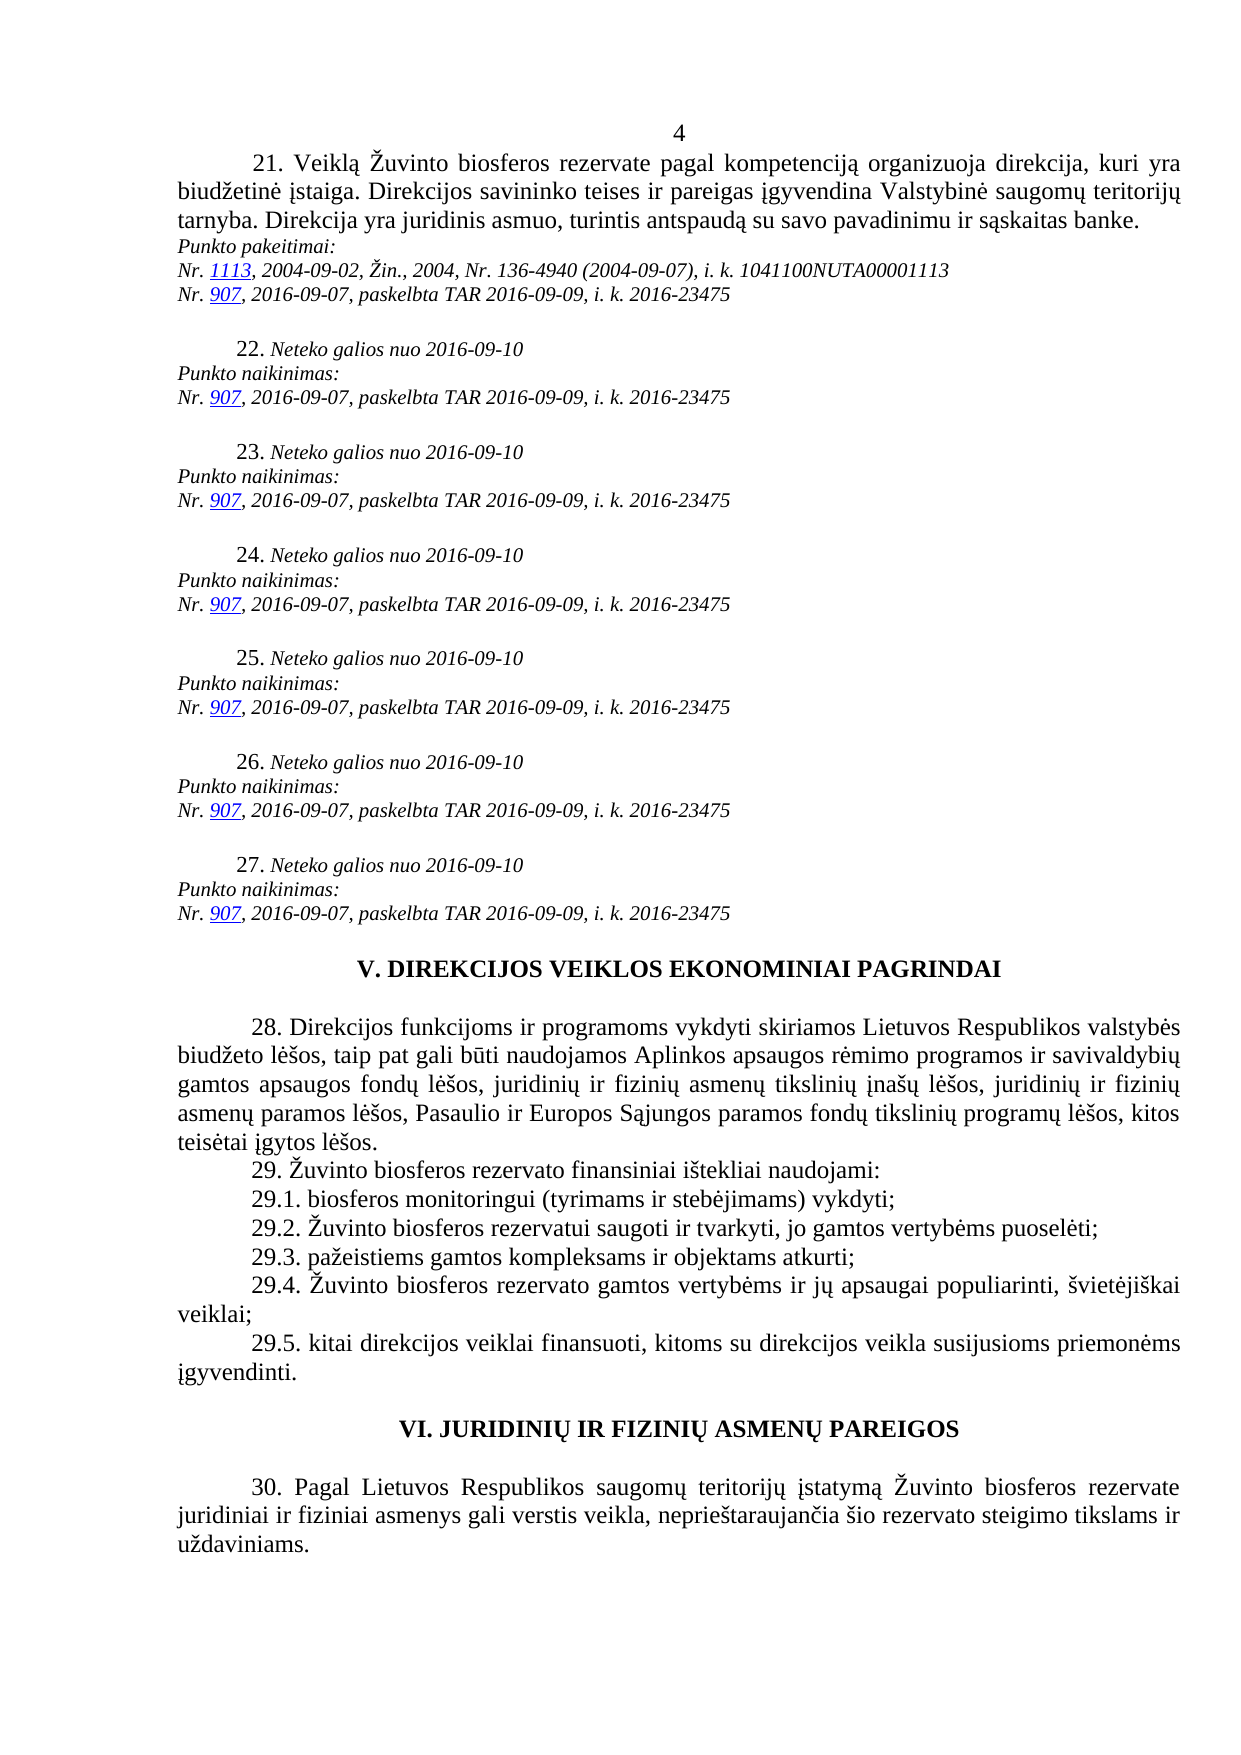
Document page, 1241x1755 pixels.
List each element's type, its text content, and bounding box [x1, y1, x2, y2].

text 27. Neteko galios nuo 2016-09-10 [177, 851, 1181, 877]
text Punkto naikinimas: [177, 774, 1181, 798]
text 23. Neteko galios nuo 2016-09-10 [177, 438, 1181, 464]
text Punkto naikinimas: [177, 877, 1181, 901]
text Nr. 1113, 2004-09-02, Žin., 2004, Nr. 136-4940 (2004-09-07), i. k. 1041100NUTA00001113 [177, 258, 1181, 282]
text 22. Neteko galios nuo 2016-09-10 [177, 335, 1181, 361]
text 28. Direkcijos funkcijoms ir programoms vykdyti skiriamos Lietuvos Respublikos valstybės biudžeto lėšos, taip pat gali būti naudojamos Aplinkos apsaugos rėmimo programos ir savivaldybių gamtos apsaugos fondų lėšos, juridinių ir fizinių asmenų tikslinių įnašų lėšos, juridinių ir fizinių asmenų paramos lėšos, Pasaulio ir Europos Sąjungos paramos fondų tikslinių programų lėšos, kitos teisėtai įgytos lėšos. [177, 1012, 1181, 1155]
text 29.1. biosferos monitoringui (tyrimams ir stebėjimams) vykdyti; [177, 1184, 1181, 1213]
text Nr. 907, 2016-09-07, paskelbta TAR 2016-09-09, i. k. 2016-23475 [177, 695, 1181, 719]
text 29.2. Žuvinto biosferos rezervatui saugoti ir tvarkyti, jo gamtos vertybėms puoselėti; [177, 1213, 1181, 1242]
text Nr. 907, 2016-09-07, paskelbta TAR 2016-09-09, i. k. 2016-23475 [177, 901, 1181, 925]
text Punkto naikinimas: [177, 361, 1181, 385]
text 25. Neteko galios nuo 2016-09-10 [177, 644, 1181, 671]
text 29. Žuvinto biosferos rezervato finansiniai ištekliai naudojami: [177, 1155, 1181, 1184]
text Punkto pakeitimai: [177, 234, 1181, 258]
text Punkto naikinimas: [177, 568, 1181, 592]
text 29.4. Žuvinto biosferos rezervato gamtos vertybėms ir jų apsaugai populiarinti, švietėjiškai veiklai; [177, 1270, 1181, 1328]
text Nr. 907, 2016-09-07, paskelbta TAR 2016-09-09, i. k. 2016-23475 [177, 798, 1181, 822]
text Nr. 907, 2016-09-07, paskelbta TAR 2016-09-09, i. k. 2016-23475 [177, 488, 1181, 512]
text Nr. 907, 2016-09-07, paskelbta TAR 2016-09-09, i. k. 2016-23475 [177, 385, 1181, 409]
text 24. Neteko galios nuo 2016-09-10 [177, 541, 1181, 568]
text 29.5. kitai direkcijos veiklai finansuoti, kitoms su direkcijos veikla susijusioms priemonėms įgyvendinti. [177, 1328, 1181, 1385]
text Nr. 907, 2016-09-07, paskelbta TAR 2016-09-09, i. k. 2016-23475 [177, 592, 1181, 616]
text 21. Veiklą Žuvinto biosferos rezervate pagal kompetenciją organizuoja direkcija, kuri yra biudžetinė įstaiga. Direkcijos savininko teises ir pareigas įgyvendina Valstybinė saugomų teritorijų tarnyba. Direkcija yra juridinis asmuo, turintis antspaudą su savo pavadinimu ir sąskaitas banke. [177, 148, 1181, 234]
text Punkto naikinimas: [177, 671, 1181, 695]
text Nr. 907, 2016-09-07, paskelbta TAR 2016-09-09, i. k. 2016-23475 [177, 282, 1181, 306]
text 29.3. pažeistiems gamtos kompleksams ir objektams atkurti; [177, 1242, 1181, 1270]
text Punkto naikinimas: [177, 464, 1181, 488]
text V. DIREKCIJOS VEIKLOS EKONOMINIAI PAGRINDAI [177, 954, 1181, 983]
text 26. Neteko galios nuo 2016-09-10 [177, 748, 1181, 774]
text 30. Pagal Lietuvos Respublikos saugomų teritorijų įstatymą Žuvinto biosferos rezervate juridiniai ir fiziniai asmenys gali verstis veikla, neprieštaraujančia šio rezervato steigimo tikslams ir uždaviniams. [177, 1472, 1181, 1558]
text VI. JURIDINIŲ IR FIZINIŲ ASMENŲ PAREIGOS [177, 1414, 1181, 1443]
